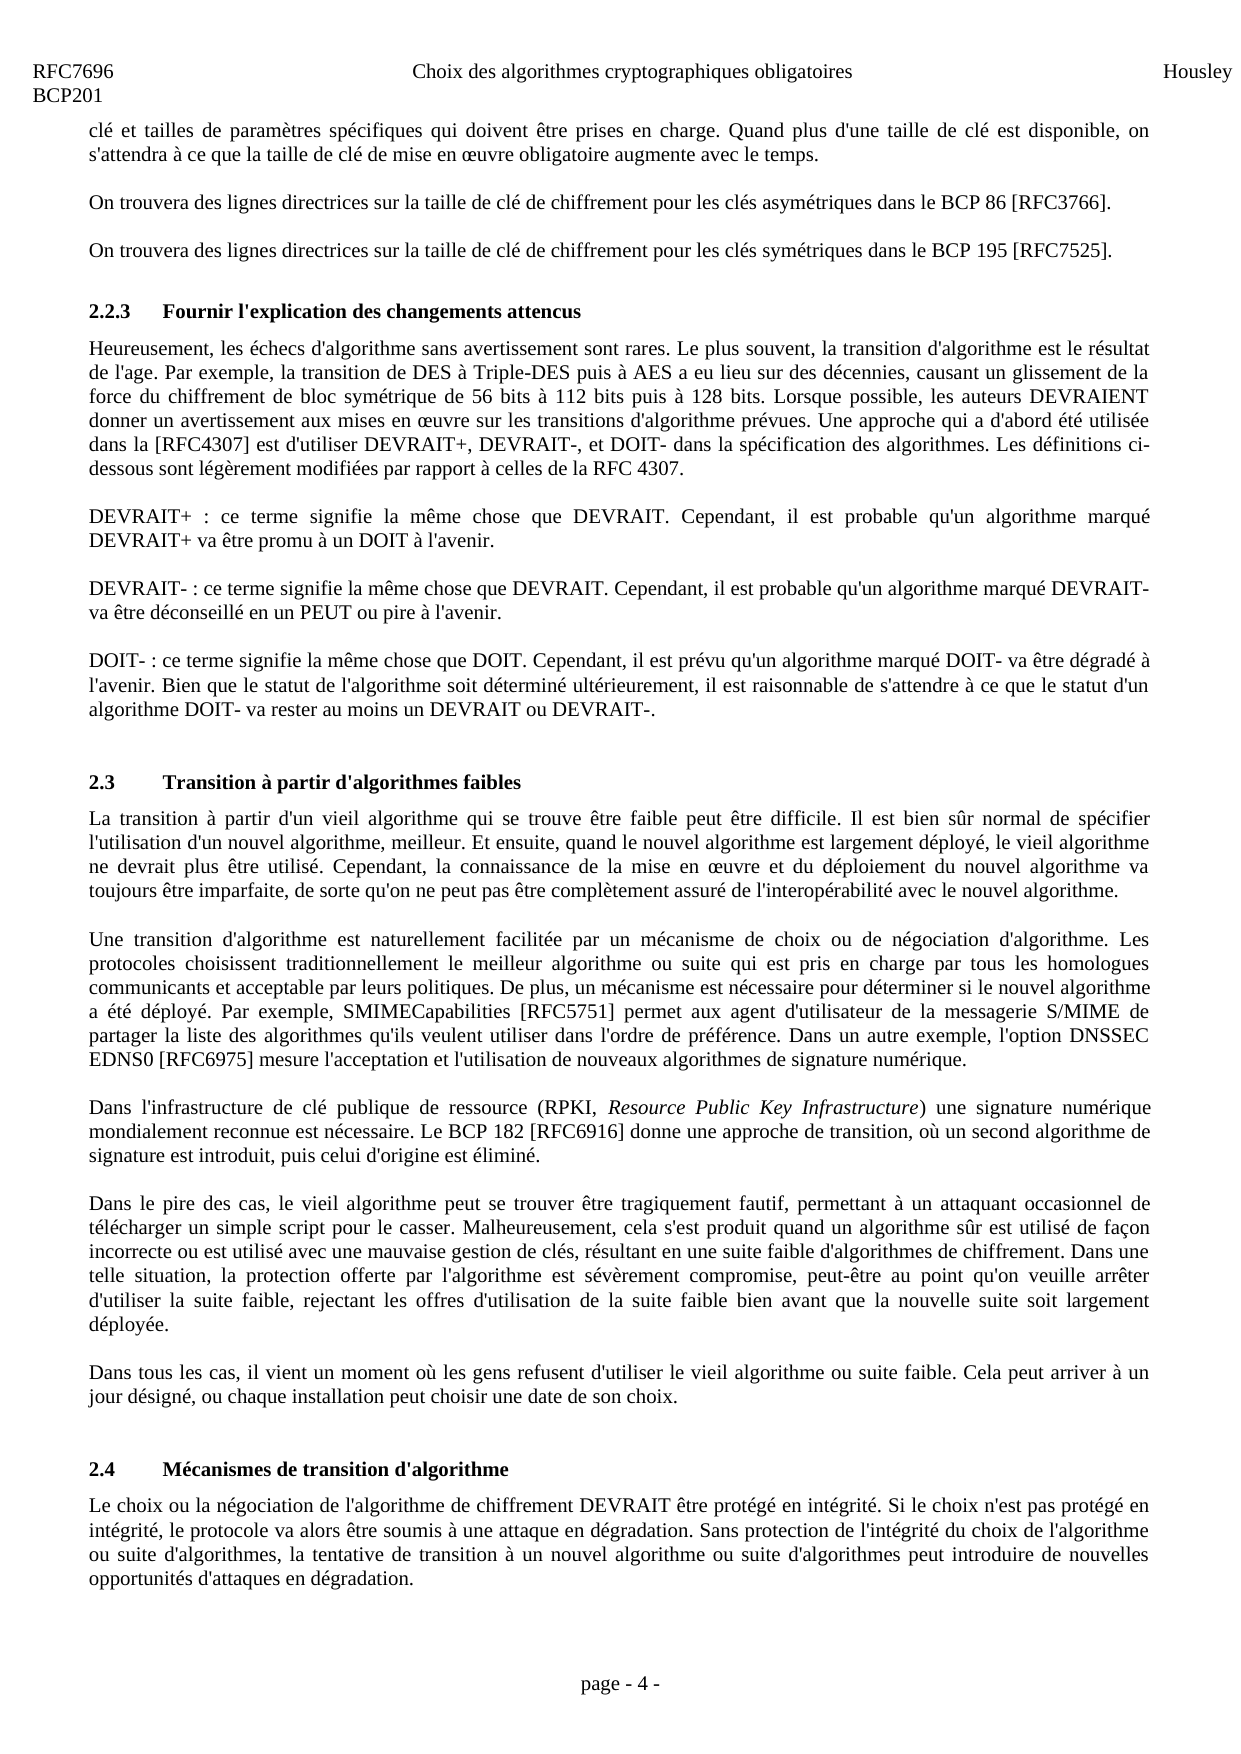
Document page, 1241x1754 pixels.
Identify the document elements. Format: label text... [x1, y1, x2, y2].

subtitle 2.4 Mécanismes de transition d'algorithme [89, 1457, 1152, 1481]
text Dans le pire des cas, le vieil algorithme peut se trouver être tragiquement fautif, permettant à un attaquant occasionnel de télécharger un simple script pour le casser. Malheureusement, cela s'est produit quand un algorithme sûr est utilisé de façon incorrecte ou est utilisé avec une mauvaise gestion de clés, résultant en une suite faible d'algorithmes de chiffrement. Dans une telle situation, la protection offerte par l'algorithme est sévèrement compromise, peut-être au point qu'on veuille arrêter d'utiliser la suite faible, rejectant les offres d'utilisation de la suite faible bien avant que la nouvelle suite soit largement déployée. [89, 1191, 1152, 1336]
text DEVRAIT- : ce terme signifie la même chose que DEVRAIT. Cependant, il est probable qu'un algorithme marqué DEVRAIT- va être déconseillé en un PEUT ou pire à l'avenir. [89, 576, 1152, 624]
text Dans l'infrastructure de clé publique de ressource (RPKI, Resource Public Key Infrastructure) une signature numérique mondialement reconnue est nécessaire. Le BCP 182 [RFC6916] donne une approche de transition, où un second algorithme de signature est introduit, puis celui d'origine est éliminé. [89, 1095, 1152, 1167]
text La transition à partir d'un vieil algorithme qui se trouve être faible peut être difficile. Il est bien sûr normal de spécifier l'utilisation d'un nouvel algorithme, meilleur. Et ensuite, quand le nouvel algorithme est largement déployé, le vieil algorithme ne devrait plus être utilisé. Cependant, la connaissance de la mise en œuvre et du déploiement du nouvel algorithme va toujours être imparfaite, de sorte qu'on ne peut pas être complètement assuré de l'interopérabilité avec le nouvel algorithme. [89, 806, 1152, 902]
text On trouvera des lignes directrices sur la taille de clé de chiffrement pour les clés symétriques dans le BCP 195 [RFC7525]. [89, 238, 1152, 262]
subtitle 2.3 Transition à partir d'algorithmes faibles [89, 770, 1152, 794]
subtitle 2.2.3 Fournir l'explication des changements attencus [89, 299, 1152, 323]
text DOIT- : ce terme signifie la même chose que DOIT. Cependant, il est prévu qu'un algorithme marqué DOIT- va être dégradé à l'avenir. Bien que le statut de l'algorithme soit déterminé ultérieurement, il est raisonnable de s'attendre à ce que le statut d'un algorithme DOIT- va rester au moins un DEVRAIT ou DEVRAIT-. [89, 648, 1152, 721]
text On trouvera des lignes directrices sur la taille de clé de chiffrement pour les clés asymétriques dans le BCP 86 [RFC3766]. [89, 190, 1152, 214]
text Heureusement, les échecs d'algorithme sans avertissement sont rares. Le plus souvent, la transition d'algorithme est le résultat de l'age. Par exemple, la transition de DES à Triple-DES puis à AES a eu lieu sur des décennies, causant un glissement de la force du chiffrement de bloc symétrique de 56 bits à 112 bits puis à 128 bits. Lorsque possible, les auteurs DEVRAIENT donner un avertissement aux mises en œuvre sur les transitions d'algorithme prévues. Une approche qui a d'abord été utilisée dans la [RFC4307] est d'utiliser DEVRAIT+, DEVRAIT-, et DOIT- dans la spécification des algorithmes. Les définitions ci-dessous sont légèrement modifiées par rapport à celles de la RFC 4307. [89, 336, 1152, 480]
text clé et tailles de paramètres spécifiques qui doivent être prises en charge. Quand plus d'une taille de clé est disponible, on s'attendra à ce que la taille de clé de mise en œuvre obligatoire augmente avec le temps. [89, 118, 1152, 166]
text Le choix ou la négociation de l'algorithme de chiffrement DEVRAIT être protégé en intégrité. Si le choix n'est pas protégé en intégrité, le protocole va alors être soumis à une attaque en dégradation. Sans protection de l'intégrité du choix de l'algorithme ou suite d'algorithmes, la tentative de transition à un nouvel algorithme ou suite d'algorithmes peut introduire de nouvelles opportunités d'attaques en dégradation. [89, 1493, 1152, 1590]
text DEVRAIT+ : ce terme signifie la même chose que DEVRAIT. Cependant, il est probable qu'un algorithme marqué DEVRAIT+ va être promu à un DOIT à l'avenir. [89, 504, 1152, 552]
text Une transition d'algorithme est naturellement facilitée par un mécanisme de choix ou de négociation d'algorithme. Les protocoles choisissent traditionnellement le meilleur algorithme ou suite qui est pris en charge par tous les homologues communicants et acceptable par leurs politiques. De plus, un mécanisme est nécessaire pour déterminer si le nouvel algorithme a été déployé. Par exemple, SMIMECapabilities [RFC5751] permet aux agent d'utilisateur de la messagerie S/MIME de partager la liste des algorithmes qu'ils veulent utiliser dans l'ordre de préférence. Dans un autre exemple, l'option DNSSEC EDNS0 [RFC6975] mesure l'acceptation et l'utilisation de nouveaux algorithmes de signature numérique. [89, 927, 1152, 1071]
text Dans tous les cas, il vient un moment où les gens refusent d'utiliser le vieil algorithme ou suite faible. Cela peut arriver à un jour désigné, ou chaque installation peut choisir une date de son choix. [89, 1360, 1152, 1408]
